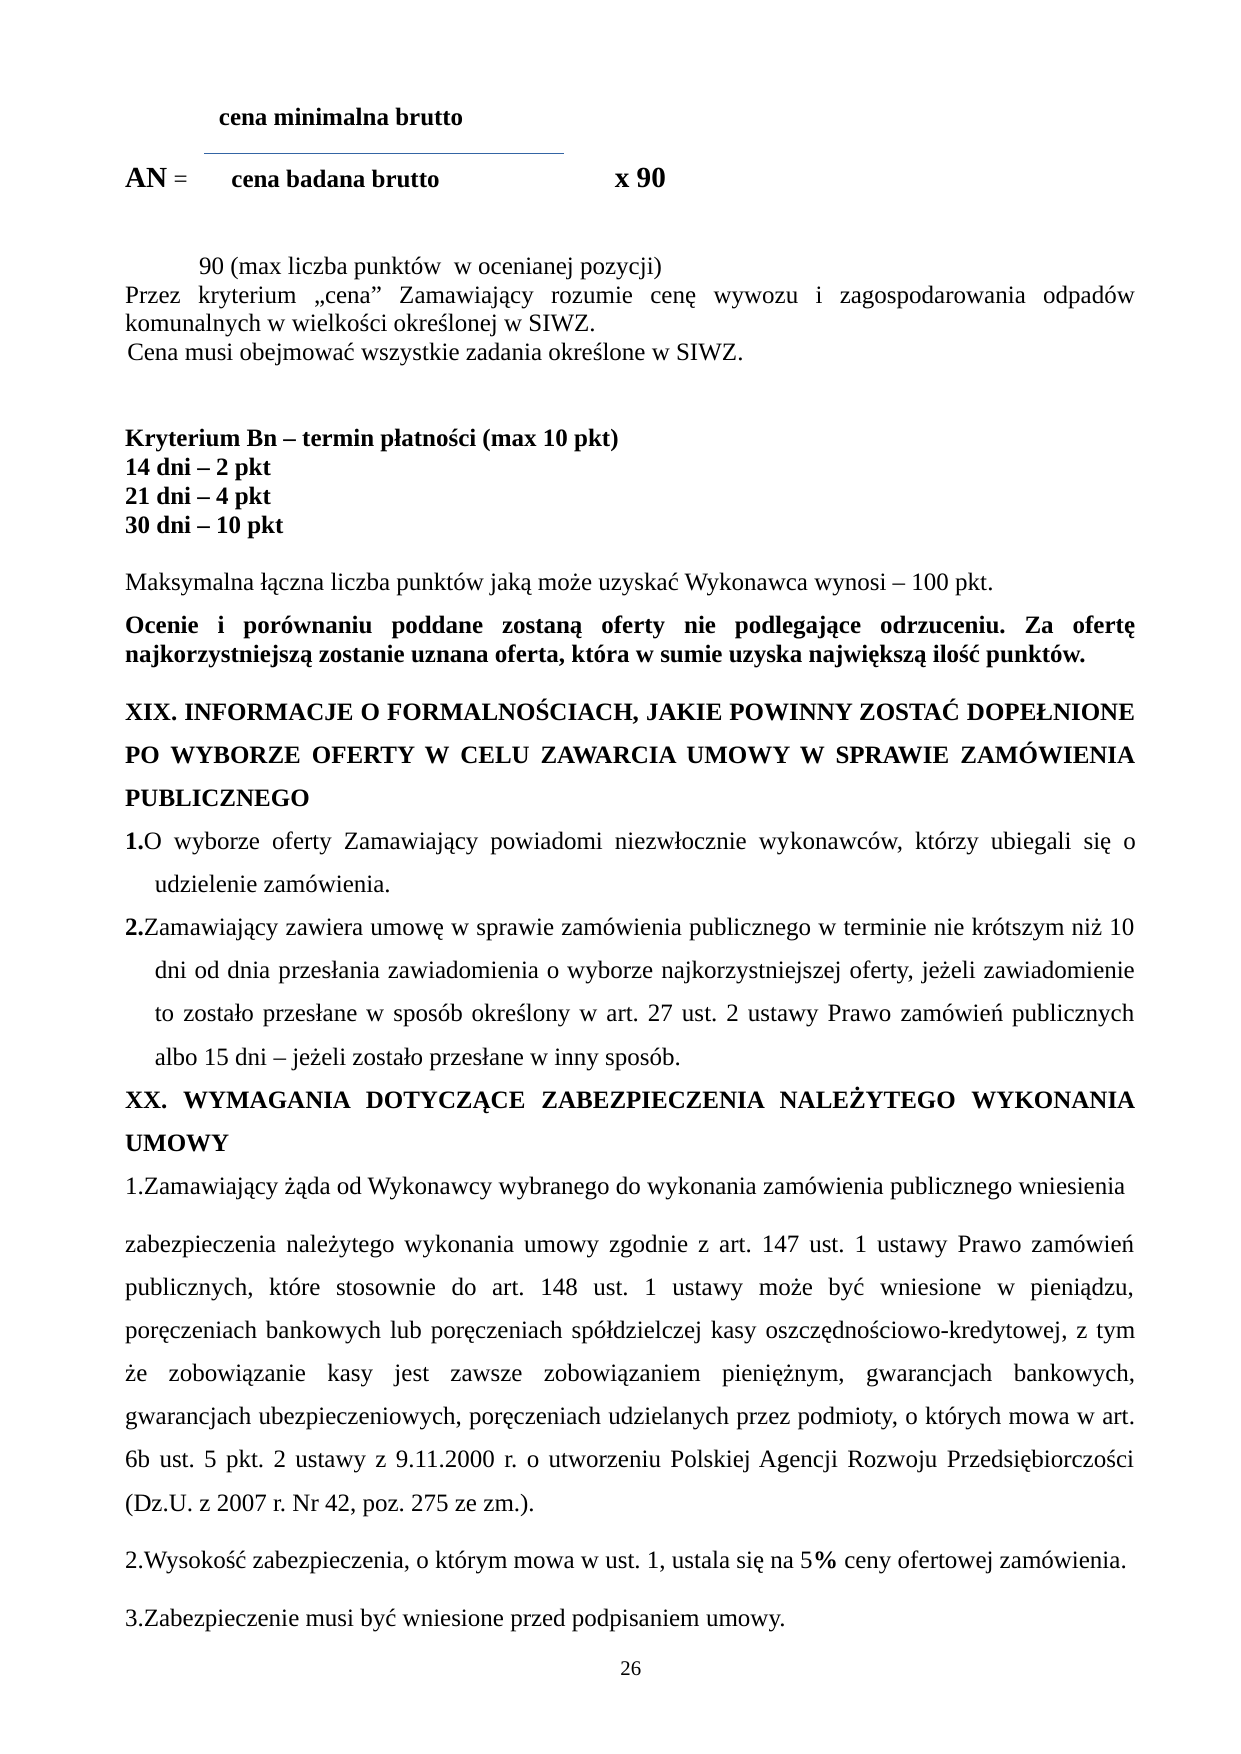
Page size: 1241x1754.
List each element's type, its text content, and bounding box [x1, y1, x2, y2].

list Zamawiający zawiera umowę w sprawie zamówienia publicznego w terminie nie krótszym niż 10 dni od dnia przesłania zawiadomienia o wyborze najkorzystniejszej oferty, jeżeli zawiadomienie to zostało przesłane w sposób określony w art. 27 ust. 2 ustawy Prawo zamówień publicznych albo 15 dni – jeżeli zostało przesłane w inny sposób. [125, 912, 1136, 1070]
text 14 dni – 2 pkt [125, 452, 1136, 481]
text 21 dni – 4 pkt [125, 481, 1136, 510]
text Ocenie i porównaniu poddane zostaną oferty nie podlegające odrzuceniu. Za ofertę najkorzystniejszą zostanie uznana oferta, która w sumie uzyska największą ilość punktów. [125, 610, 1136, 668]
list zabezpieczenia należytego wykonania umowy zgodnie z art. 147 ust. 1 ustawy Prawo zamówień publicznych, które stosownie do art. 148 ust. 1 ustawy może być wniesione w pieniądzu, poręczeniach bankowych lub poręczeniach spółdzielczej kasy oszczędnościowo-kredytowej, z tym że zobowiązanie kasy jest zawsze zobowiązaniem pieniężnym, gwarancjach bankowych, gwarancjach ubezpieczeniowych, poręczeniach udzielanych przez podmioty, o których mowa w art. 6b ust. 5 pkt. 2 ustawy z 9.11.2000 r. o utworzeniu Polskiej Agencji Rozwoju Przedsiębiorczości (Dz.U. z 2007 r. Nr 42, poz. 275 ze zm.). [125, 1229, 1136, 1516]
text Maksymalna łączna liczba punktów jaką może uzyskać Wykonawca wynosi – 100 pkt. [125, 567, 1136, 596]
text 90 (max liczba punktów w ocenianej pozycji) [125, 251, 1136, 280]
list Wysokość zabezpieczenia, o którym mowa w ust. 1, ustala się na 5% ceny ofertowej zamówienia. [125, 1546, 1136, 1574]
text Kryterium Bn – termin płatności (max 10 pkt) [125, 423, 1136, 452]
text Przez kryterium „cena” Zamawiający rozumie cenę wywozu i zagospodarowania odpadów komunalnych w wielkości określonej w SIWZ. [125, 280, 1136, 337]
list Zabezpieczenie musi być wniesione przed podpisaniem umowy. [125, 1603, 1136, 1632]
text cena minimalna brutto [125, 102, 1136, 131]
text AN = cena badana brutto x 90 [125, 160, 1136, 193]
text Cena musi obejmować wszystkie zadania określone w SIWZ. [127, 337, 1136, 366]
list XX. WYMAGANIA DOTYCZĄCE ZABEZPIECZENIA NALEŻYTEGO WYKONANIA UMOWY [125, 1085, 1136, 1157]
list O wyborze oferty Zamawiający powiadomi niezwłocznie wykonawców, którzy ubiegali się o udzielenie zamówienia. [125, 826, 1136, 898]
list Zamawiający żąda od Wykonawcy wybranego do wykonania zamówienia publicznego wniesienia [125, 1171, 1136, 1200]
text 30 dni – 10 pkt [125, 510, 1136, 538]
list XIX. INFORMACJE O FORMALNOŚCIACH, JAKIE POWINNY ZOSTAĆ DOPEŁNIONE PO WYBORZE OFERTY W CELU ZAWARCIA UMOWY W SPRAWIE ZAMÓWIENIA PUBLICZNEGO [125, 697, 1136, 812]
